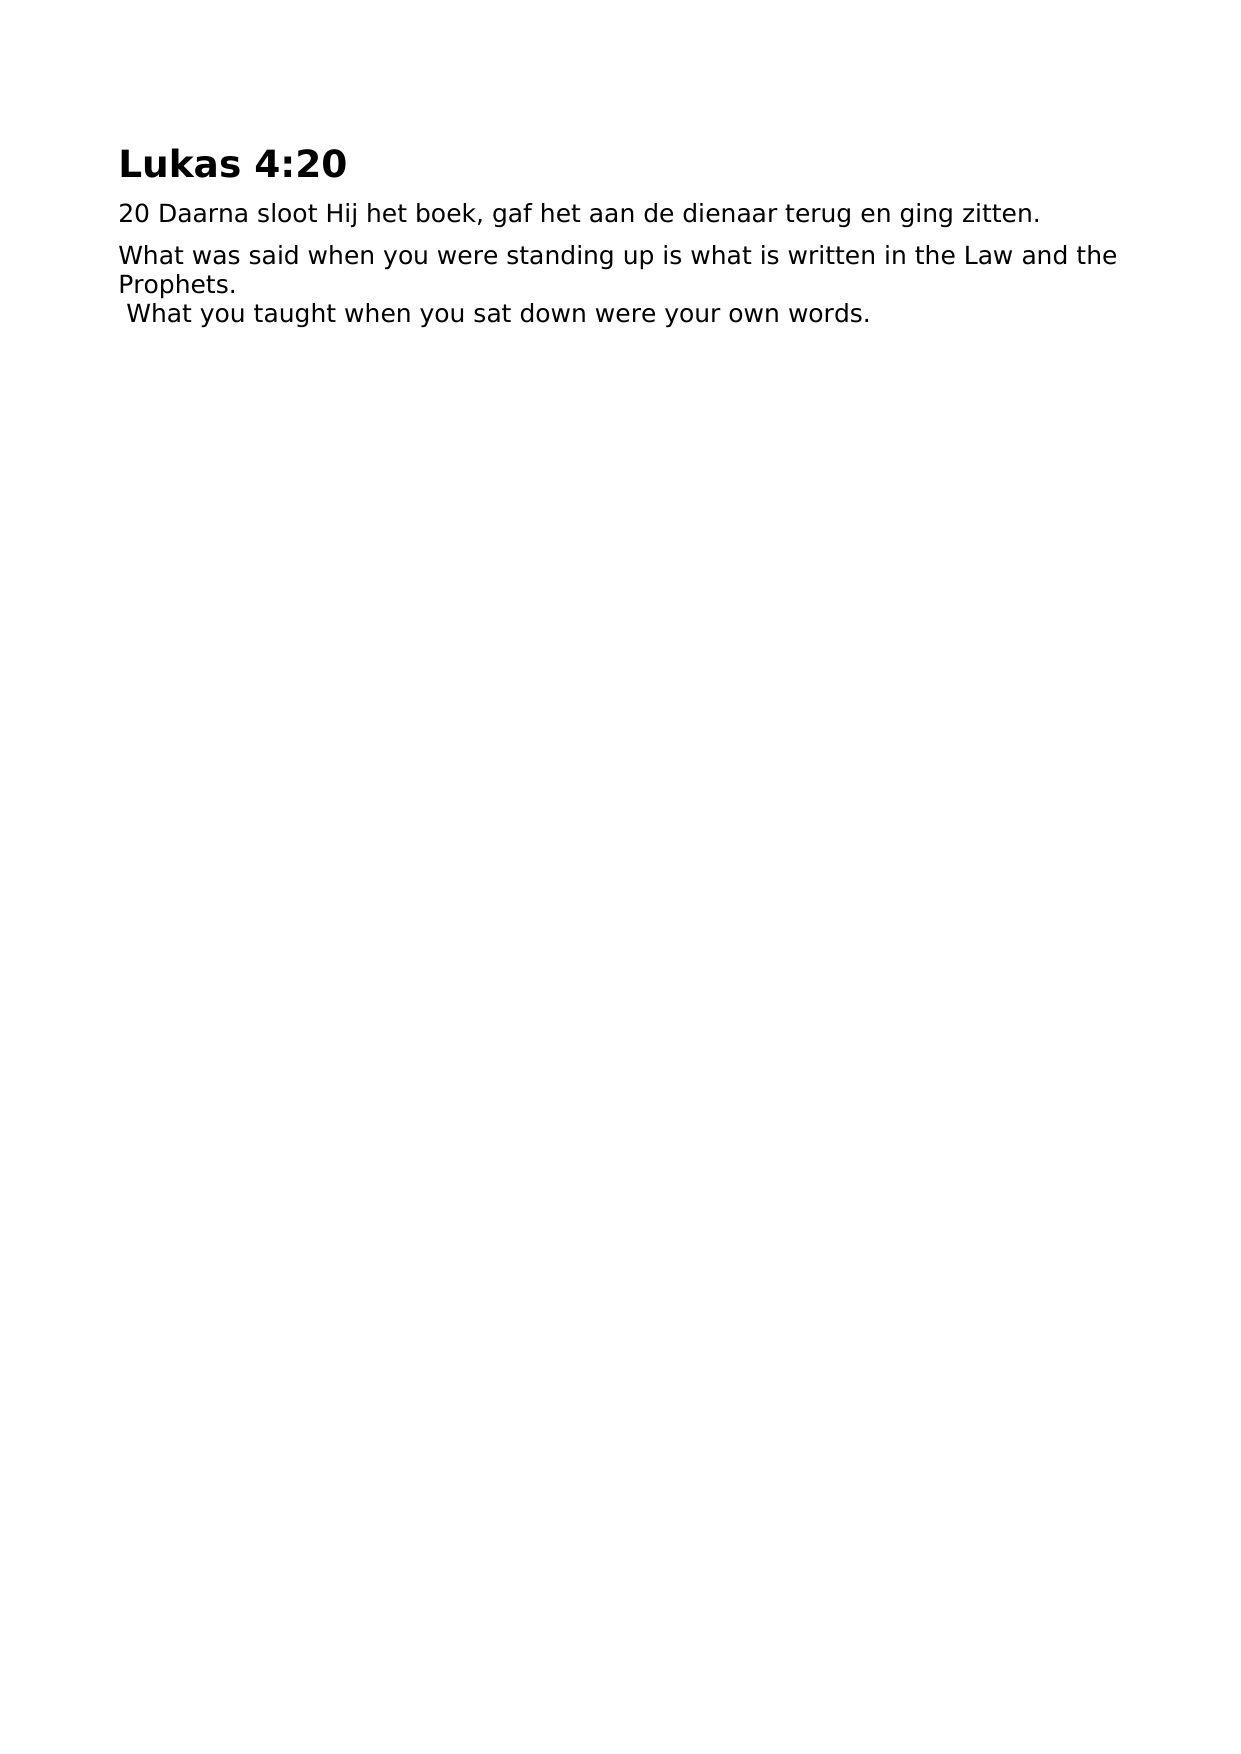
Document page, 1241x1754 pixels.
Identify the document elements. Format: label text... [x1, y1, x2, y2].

text What was said when you were standing up is what is written in the Law and the Prophets. What you taught when you sat down were your own words. [118, 241, 1122, 328]
text 20 Daarna sloot Hij het boek, gaf het aan de dienaar terug en ging zitten. [118, 199, 1122, 228]
subtitle Lukas 4:20 [118, 143, 1122, 187]
